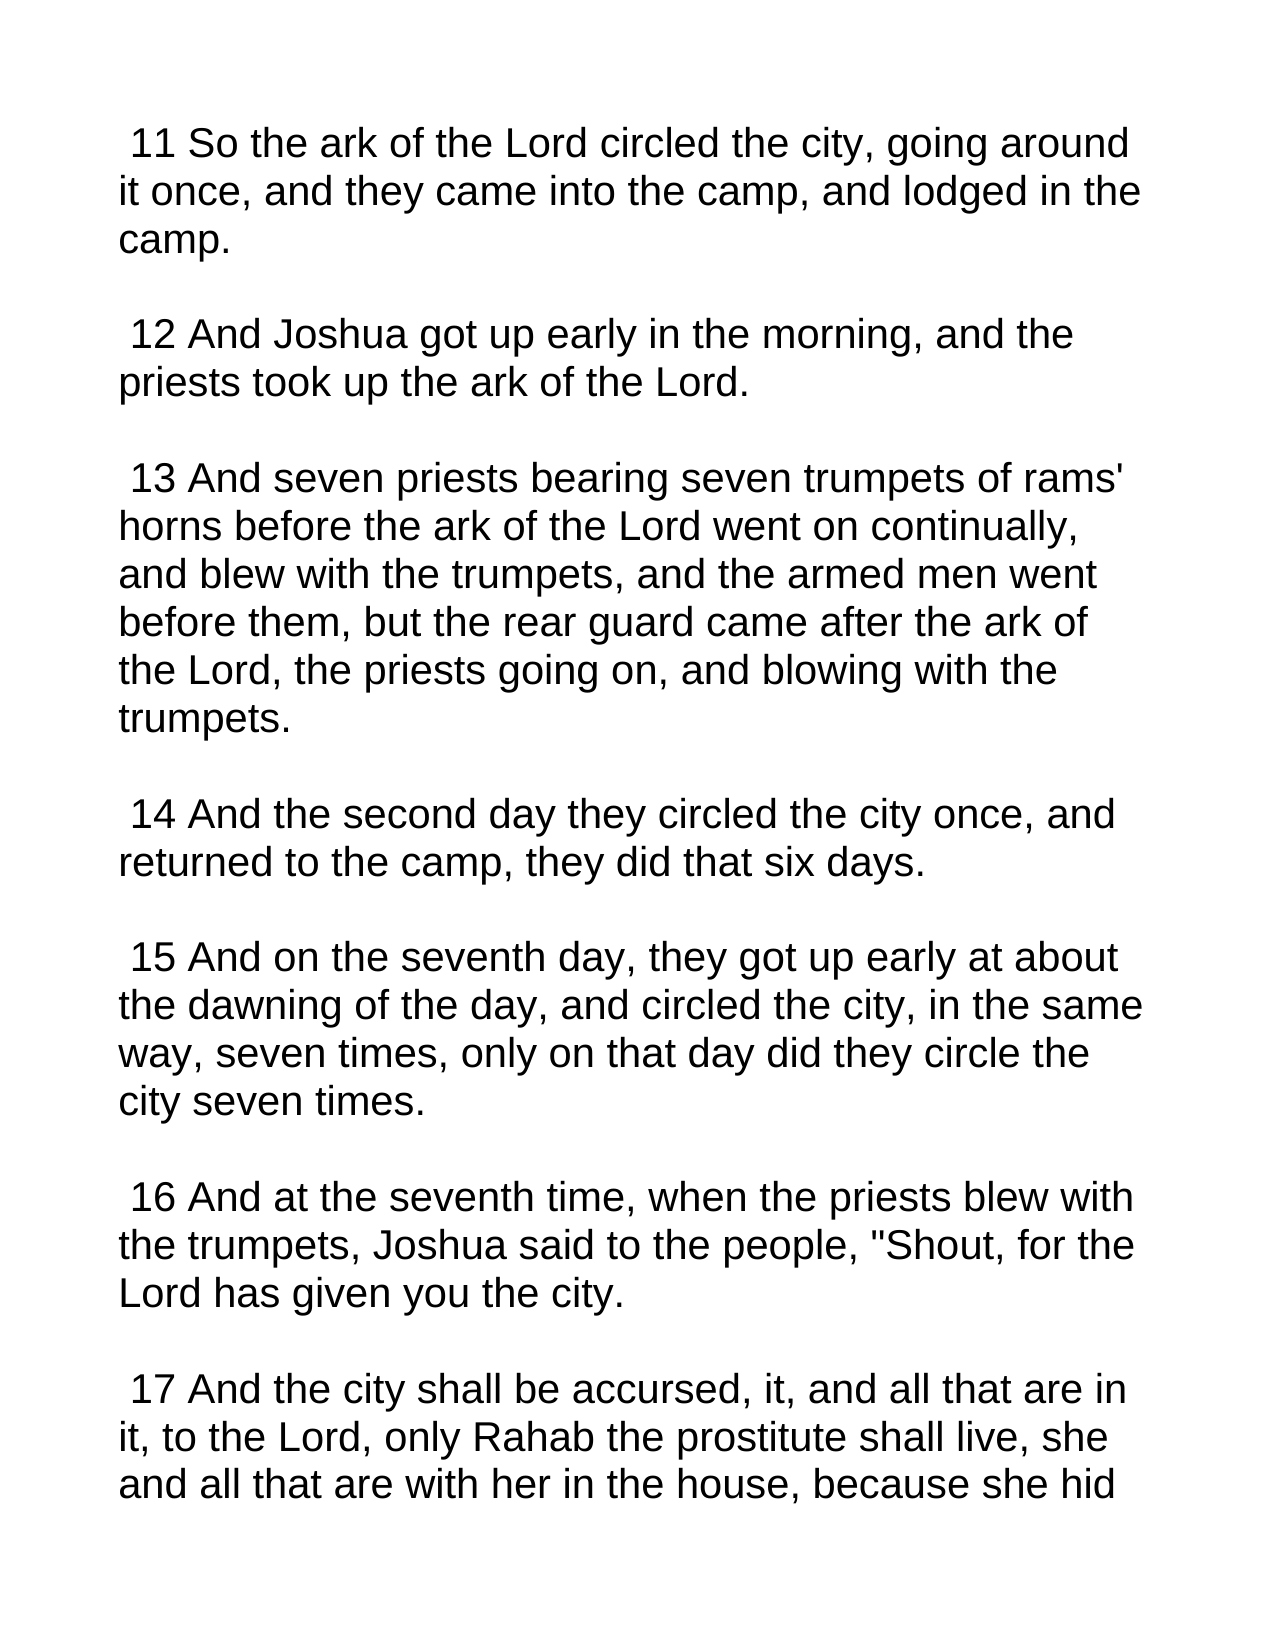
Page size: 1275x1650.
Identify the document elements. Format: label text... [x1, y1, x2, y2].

text 13 And seven priests bearing seven trumpets of rams' horns before the ark of the Lord went on continually, and blew with the trumpets, and the armed men went before them, but the rear guard came after the ark of the Lord, the priests going on, and blowing with the trumpets. [118, 453, 1157, 741]
text 12 And Joshua got up early in the morning, and the priests took up the ark of the Lord. [118, 310, 1157, 406]
text 14 And the second day they circled the city once, and returned to the camp, they did that six days. [118, 789, 1157, 885]
text 16 And at the seventh time, when the priests blew with the trumpets, Joshua said to the people, "Shout, for the Lord has given you the city. [118, 1172, 1157, 1316]
text 15 And on the seventh day, they got up early at about the dawning of the day, and circled the city, in the same way, seven times, only on that day did they circle the city seven times. [118, 933, 1157, 1124]
text 11 So the ark of the Lord circled the city, going around it once, and they came into the camp, and lodged in the camp. [118, 118, 1157, 262]
text 17 And the city shall be accursed, it, and all that are in it, to the Lord, only Rahab the prostitute shall live, she and all that are with her in the house, because she hid [118, 1364, 1157, 1508]
